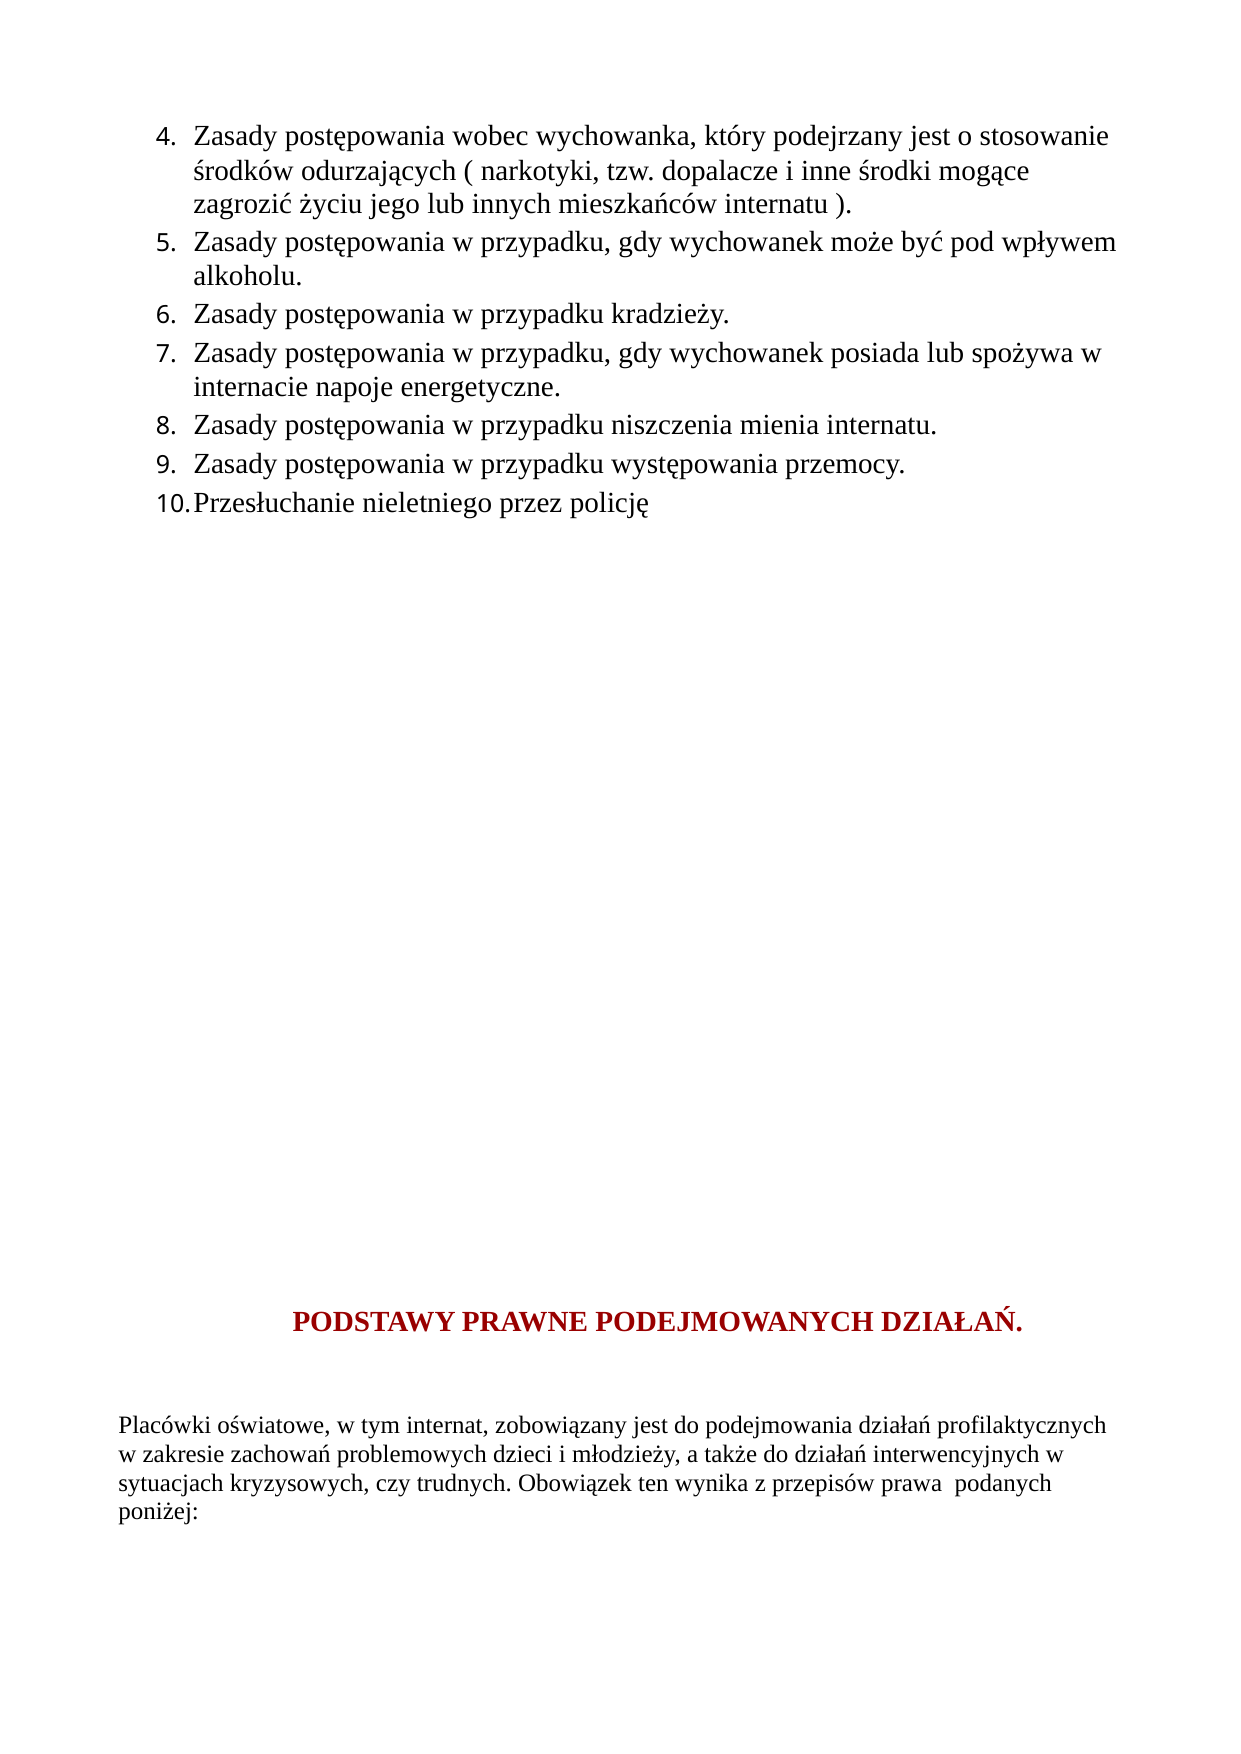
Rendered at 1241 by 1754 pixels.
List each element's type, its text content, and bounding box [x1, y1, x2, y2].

list Zasady postępowania w przypadku niszczenia mienia internatu. [156, 407, 1122, 442]
list Zasady postępowania w przypadku występowania przemocy. [156, 446, 1122, 481]
text Placówki oświatowe, w tym internat, zobowiązany jest do podejmowania działań profilaktycznych w zakresie zachowań problemowych dzieci i młodzieży, a także do działań interwencyjnych w sytuacjach kryzysowych, czy trudnych. Obowiązek ten wynika z przepisów prawa podanych poniżej: [118, 1410, 1122, 1525]
list Zasady postępowania w przypadku kradzieży. [156, 296, 1122, 331]
list Zasady postępowania wobec wychowanka, który podejrzany jest o stosowanie środków odurzających ( narkotyki, tzw. dopalacze i inne środki mogące zagrozić życiu jego lub innych mieszkańców internatu ). [156, 118, 1122, 220]
list PODSTAWY PRAWNE PODEJMOWANYCH DZIAŁAŃ. [156, 1304, 1122, 1338]
list Zasady postępowania w przypadku, gdy wychowanek posiada lub spożywa w internacie napoje energetyczne. [156, 335, 1122, 403]
list Przesłuchanie nieletniego przez policję [156, 485, 1122, 519]
list Zasady postępowania w przypadku, gdy wychowanek może być pod wpływem alkoholu. [156, 224, 1122, 292]
